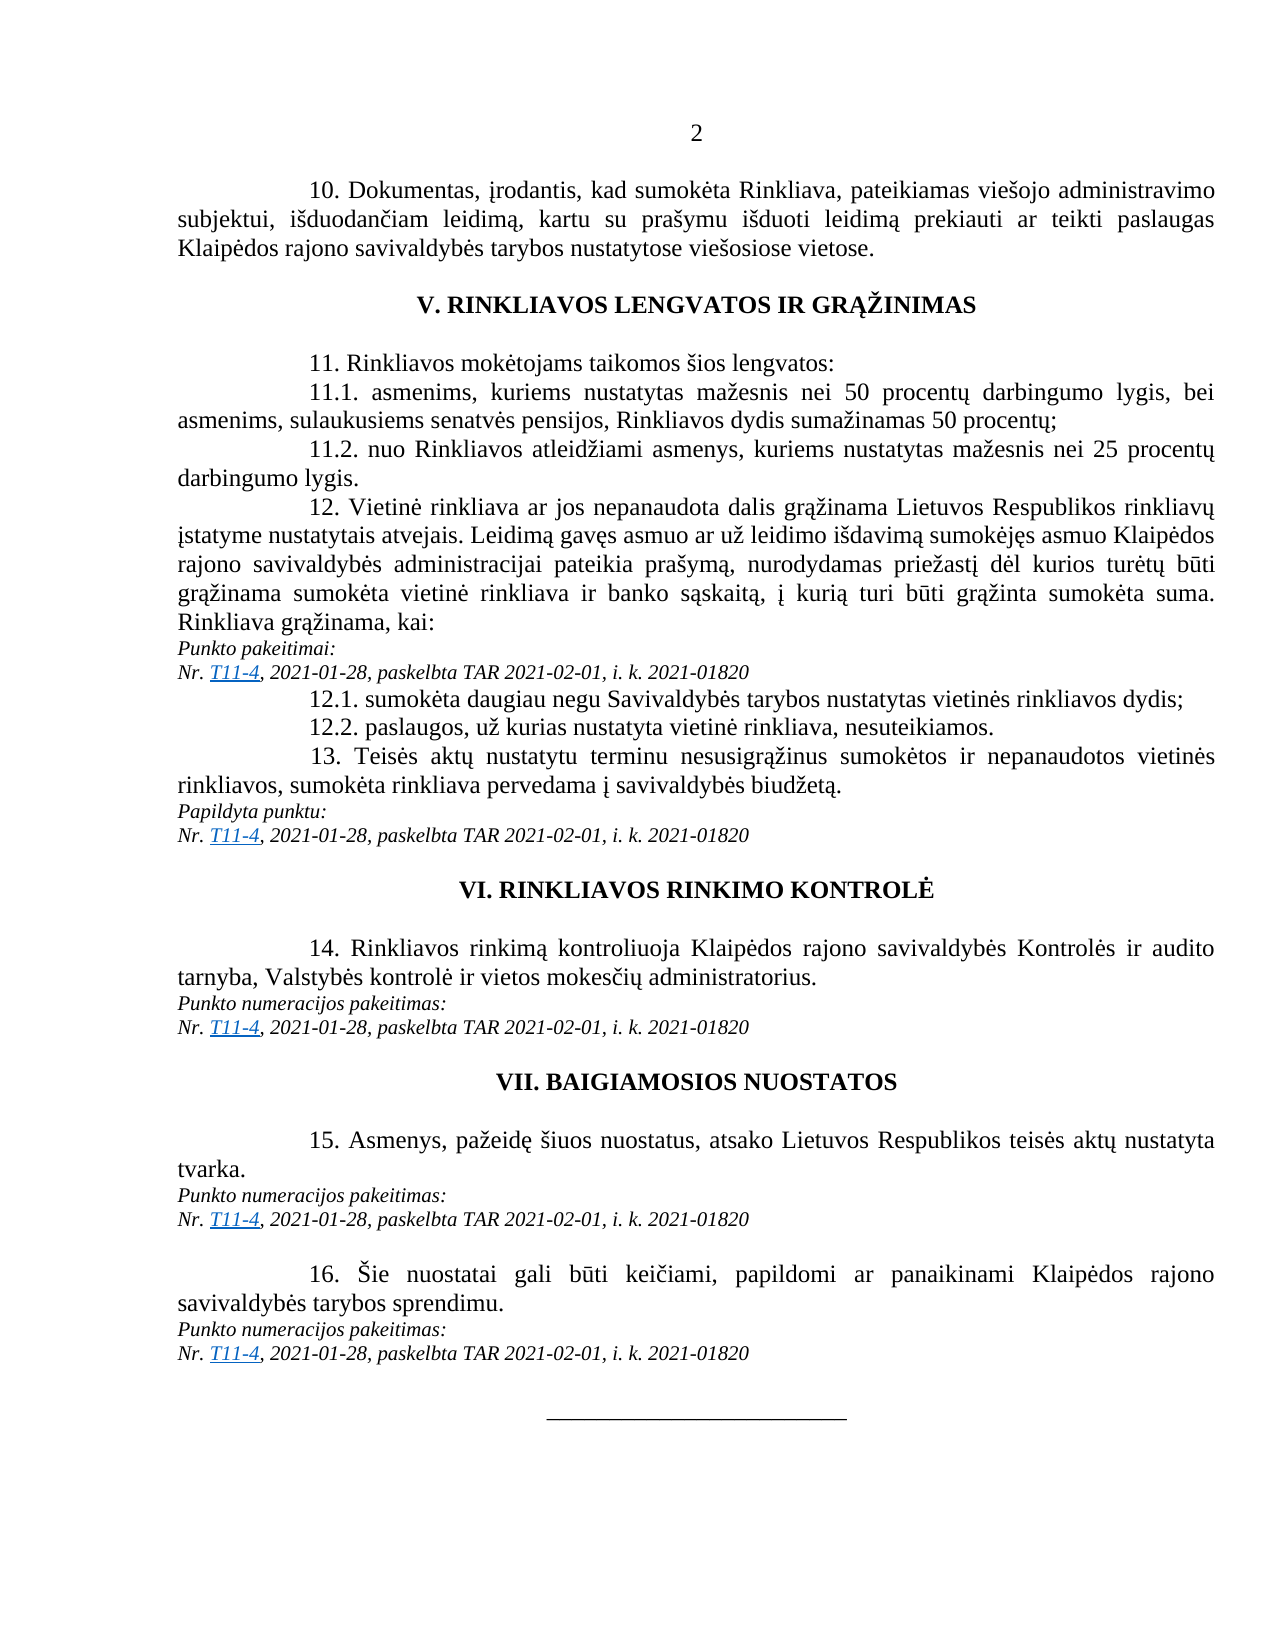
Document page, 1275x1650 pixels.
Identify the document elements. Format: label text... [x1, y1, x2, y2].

text ________________________ [177, 1394, 1216, 1422]
text V. RINKLIAVOS LENGVATOS IR GRĄŽINIMAS [177, 291, 1216, 319]
text Punkto numeracijos pakeitimas: [177, 991, 1216, 1015]
text 15. Asmenys, pažeidę šiuos nuostatus, atsako Lietuvos Respublikos teisės aktų nustatyta tvarka. [177, 1125, 1216, 1182]
text 14. Rinkliavos rinkimą kontroliuoja Klaipėdos rajono savivaldybės Kontrolės ir audito tarnyba, Valstybės kontrolė ir vietos mokesčių administratorius. [177, 933, 1216, 991]
text Nr. T11-4, 2021-01-28, paskelbta TAR 2021-02-01, i. k. 2021-01820 [177, 660, 1216, 684]
text Nr. T11-4, 2021-01-28, paskelbta TAR 2021-02-01, i. k. 2021-01820 [177, 1341, 1216, 1365]
text 10. Dokumentas, įrodantis, kad sumokėta Rinkliava, pateikiamas viešojo administravimo subjektui, išduodančiam leidimą, kartu su prašymu išduoti leidimą prekiauti ar teikti paslaugas Klaipėdos rajono savivaldybės tarybos nustatytose viešosiose vietose. [177, 176, 1216, 262]
text 11. Rinkliavos mokėtojams taikomos šios lengvatos: [177, 348, 1216, 377]
text 12. Vietinė rinkliava ar jos nepanaudota dalis grąžinama Lietuvos Respublikos rinkliavų įstatyme nustatytais atvejais. Leidimą gavęs asmuo ar už leidimo išdavimą sumokėjęs asmuo Klaipėdos rajono savivaldybės administracijai pateikia prašymą, nurodydamas priežastį dėl kurios turėtų būti grąžinama sumokėta vietinė rinkliava ir banko sąskaitą, į kurią turi būti grąžinta sumokėta suma. Rinkliava grąžinama, kai: [177, 492, 1216, 636]
text Nr. T11-4, 2021-01-28, paskelbta TAR 2021-02-01, i. k. 2021-01820 [177, 1207, 1216, 1231]
text VI. RINKLIAVOS RINKIMO KONTROLĖ [177, 876, 1216, 904]
text Nr. T11-4, 2021-01-28, paskelbta TAR 2021-02-01, i. k. 2021-01820 [177, 823, 1216, 847]
text 16. Šie nuostatai gali būti keičiami, papildomi ar panaikinami Klaipėdos rajono savivaldybės tarybos sprendimu. [177, 1259, 1216, 1317]
text VII. BAIGIAMOSIOS NUOSTATOS [177, 1067, 1216, 1096]
text Punkto numeracijos pakeitimas: [177, 1317, 1216, 1341]
text Punkto pakeitimai: [177, 636, 1216, 660]
text 13. Teisės aktų nustatytu terminu nesusigrąžinus sumokėtos ir nepanaudotos vietinės rinkliavos, sumokėta rinkliava pervedama į savivaldybės biudžetą. [177, 741, 1216, 799]
text Nr. T11-4, 2021-01-28, paskelbta TAR 2021-02-01, i. k. 2021-01820 [177, 1015, 1216, 1039]
text 11.1. asmenims, kuriems nustatytas mažesnis nei 50 procentų darbingumo lygis, bei asmenims, sulaukusiems senatvės pensijos, Rinkliavos dydis sumažinamas 50 procentų; [177, 377, 1216, 434]
text 12.1. sumokėta daugiau negu Savivaldybės tarybos nustatytas vietinės rinkliavos dydis; [177, 684, 1216, 712]
text 11.2. nuo Rinkliavos atleidžiami asmenys, kuriems nustatytas mažesnis nei 25 procentų darbingumo lygis. [177, 434, 1216, 492]
text Punkto numeracijos pakeitimas: [177, 1182, 1216, 1207]
text 12.2. paslaugos, už kurias nustatyta vietinė rinkliava, nesuteikiamos. [177, 712, 1216, 741]
text Papildyta punktu: [177, 799, 1216, 823]
